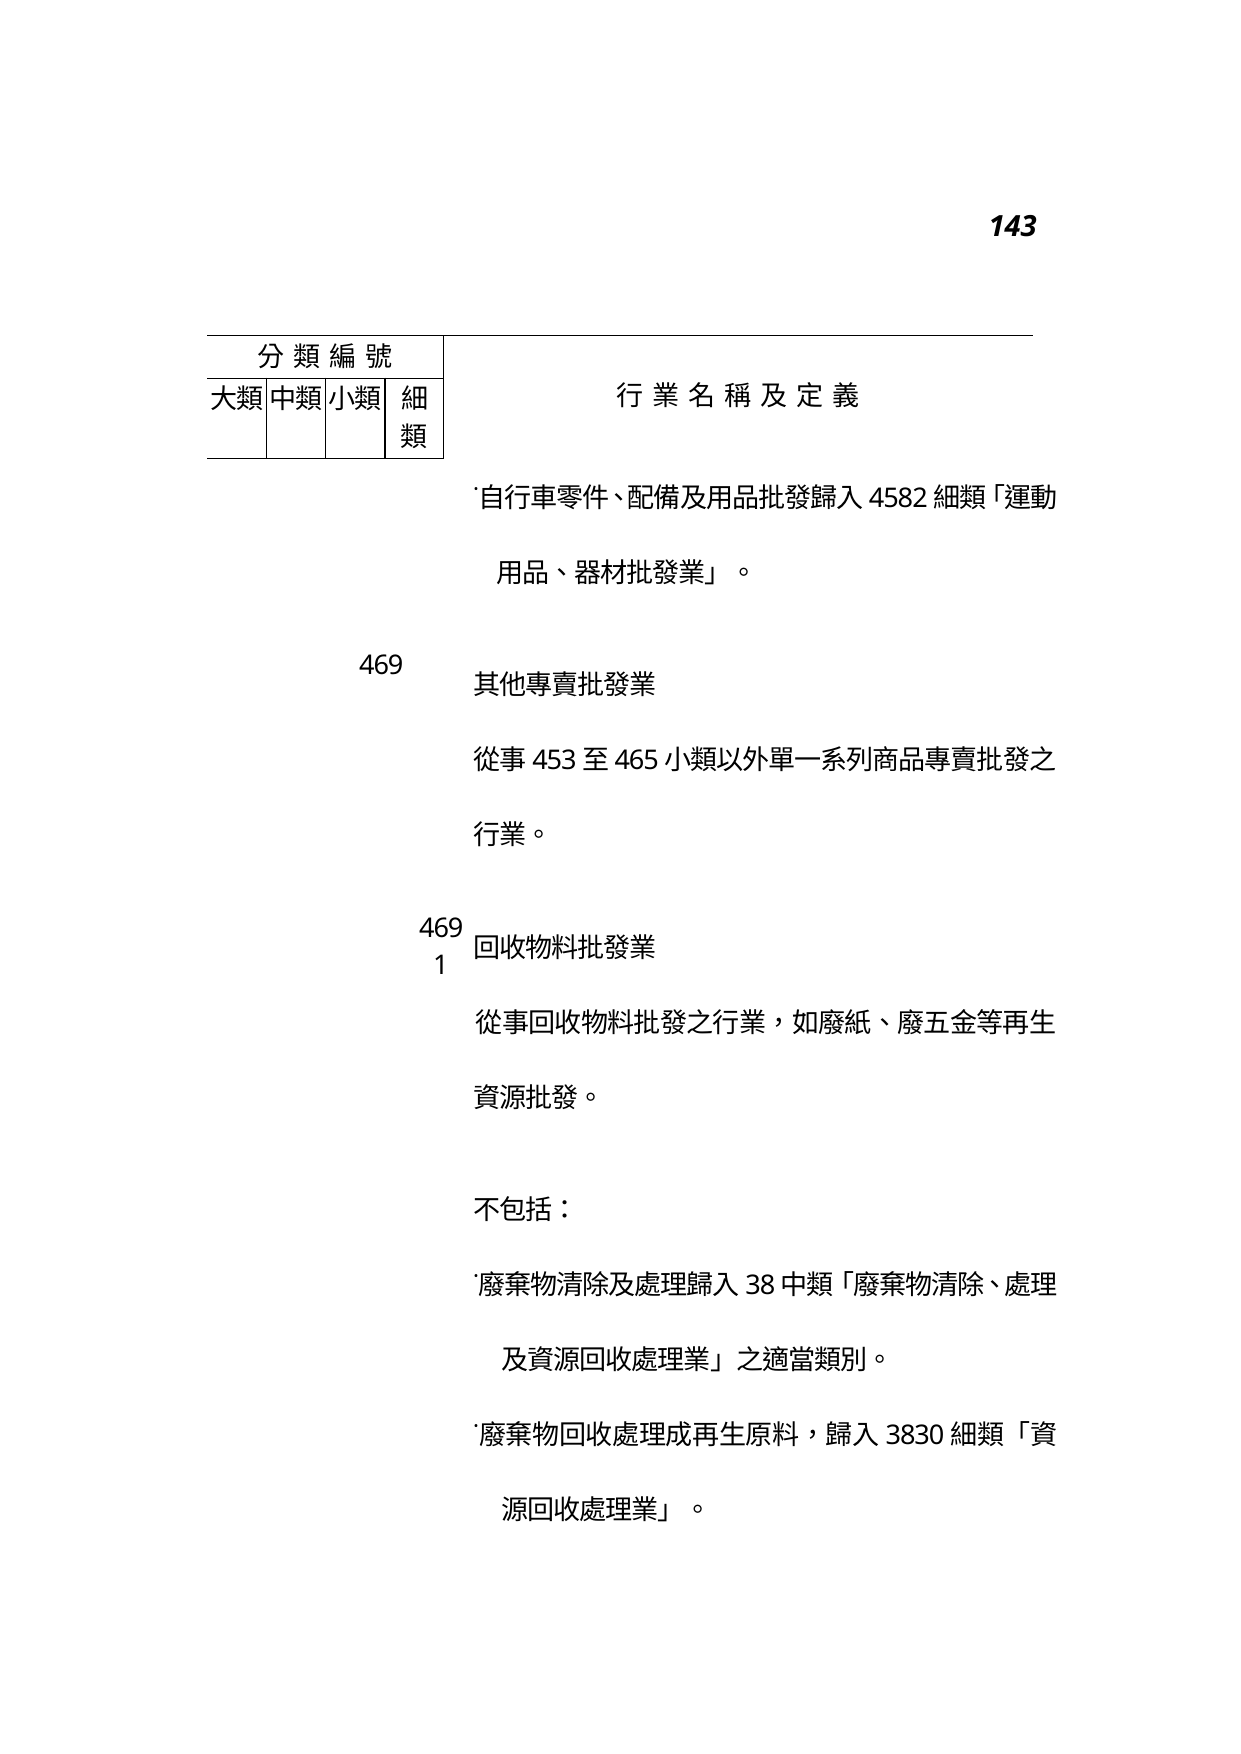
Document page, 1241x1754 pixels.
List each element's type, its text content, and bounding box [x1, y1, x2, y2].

table_cell [351, 908, 412, 1545]
table_cell [207, 459, 233, 645]
table_cell 細類 [386, 379, 443, 458]
table_cell 其他專賣批發業 從事453至465小類以外單一系列商品專賣批發之行業。 [470, 645, 1060, 908]
table_cell [207, 645, 233, 908]
table_header 分 類 編 號 [207, 336, 443, 378]
table_cell [293, 645, 351, 908]
table_header [1033, 335, 1060, 378]
table_cell 4691 [412, 908, 470, 1545]
table_cell [412, 458, 470, 645]
table_cell [293, 908, 351, 1545]
table_cell [233, 908, 292, 1545]
table_cell [351, 459, 412, 645]
table_cell [207, 908, 233, 1545]
table_cell 小類 [326, 379, 384, 458]
table_cell [233, 459, 292, 645]
table_cell [412, 645, 470, 908]
table_cell 大類 [207, 379, 266, 458]
table_header 行 業 名 稱 及 定 義 [444, 336, 1032, 458]
table_cell 469 [351, 645, 412, 908]
table_cell 回收物料批發業 從事回收物料批發之行業，如廢紙、廢五金等再生資源批發。 不包括： ˙廢棄物清除及處理歸入38中類「廢棄物清除、處理及資源回收處理業」之適當類別。 ˙廢棄物回收處理成再生原料，歸入3830細類「資源回收處理業」。 [470, 908, 1060, 1545]
table_cell 中類 [267, 379, 325, 458]
table_cell [293, 459, 351, 645]
table_cell [1033, 378, 1060, 458]
table_cell [233, 645, 292, 908]
table_cell ˙自行車零件、配備及用品批發歸入4582細類「運動用品、器材批發業」。 [470, 458, 1060, 645]
